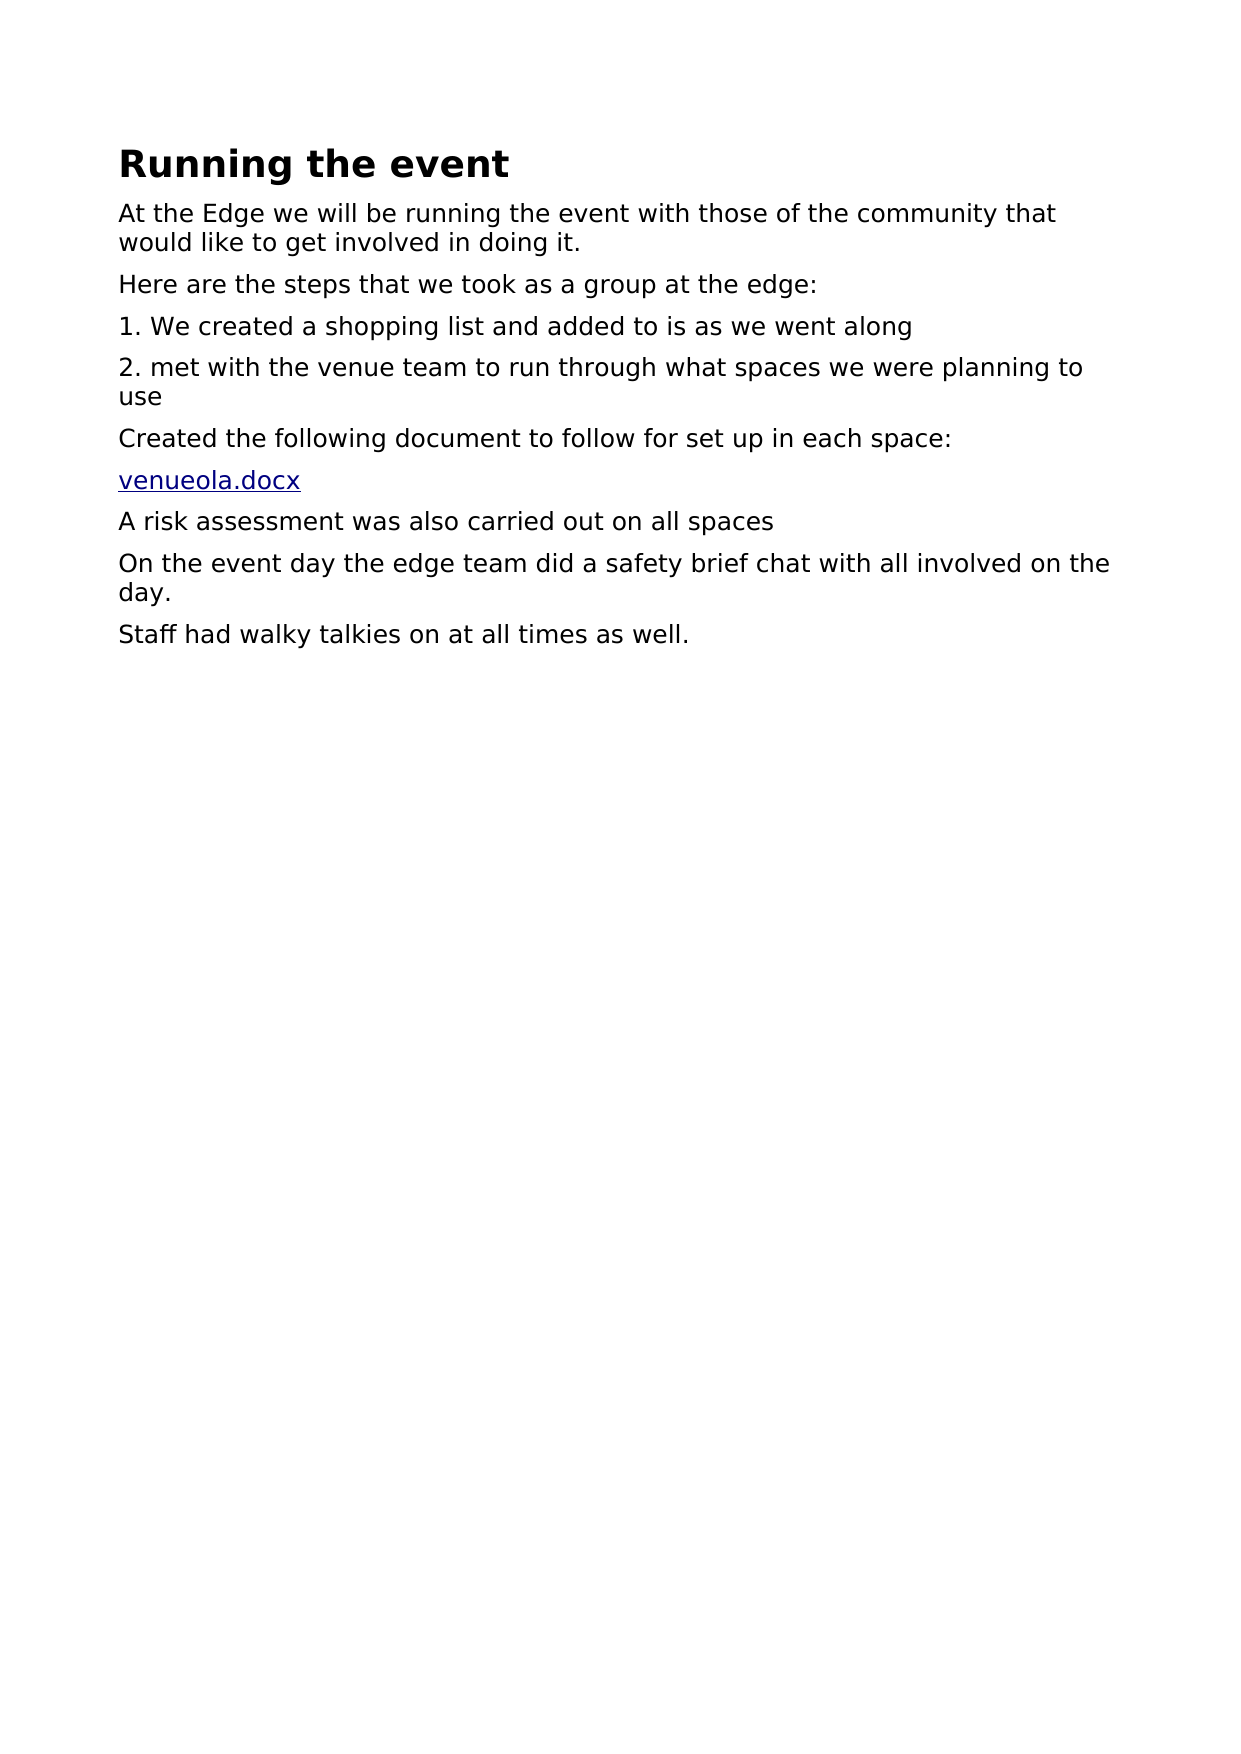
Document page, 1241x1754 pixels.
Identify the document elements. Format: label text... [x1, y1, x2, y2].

text Staff had walky talkies on at all times as well. [118, 620, 1122, 649]
text Here are the steps that we took as a group at the edge: [118, 270, 1122, 299]
text At the Edge we will be running the event with those of the community that would like to get involved in doing it. [118, 199, 1122, 258]
subtitle Running the event [118, 143, 1122, 187]
text On the event day the edge team did a safety brief chat with all involved on the day. [118, 549, 1122, 608]
text 1. We created a shopping list and added to is as we went along [118, 312, 1122, 341]
text venueola.docx [118, 466, 1122, 495]
text 2. met with the venue team to run through what spaces we were planning to use [118, 353, 1122, 412]
text A risk assessment was also carried out on all spaces [118, 508, 1122, 537]
text Created the following document to follow for set up in each space: [118, 424, 1122, 453]
